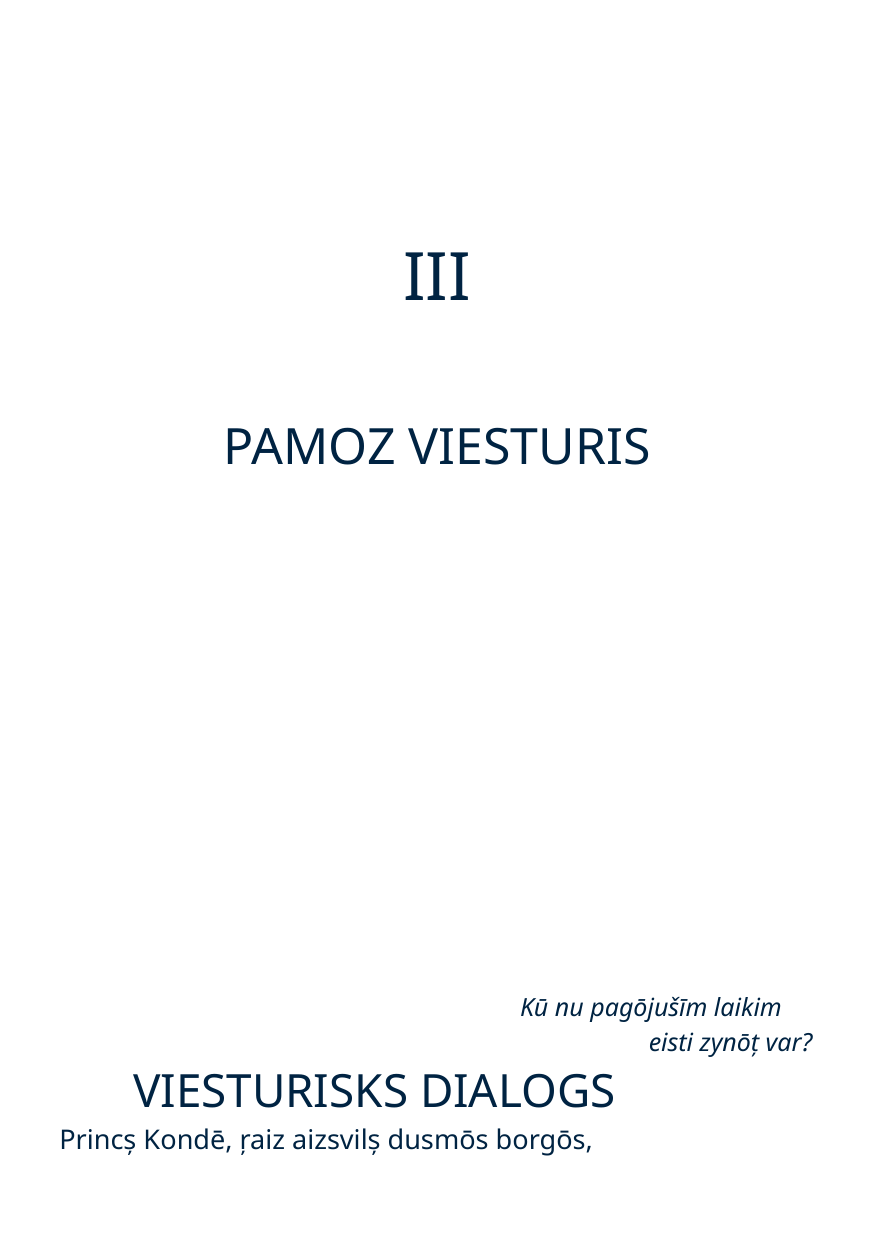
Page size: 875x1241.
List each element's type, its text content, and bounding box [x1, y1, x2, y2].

text VIESTURISKS DIALOGS [59, 1058, 815, 1121]
text PAMOZ VIESTURIS [59, 411, 815, 479]
text Kū nu pagōjušīm laikim [59, 990, 815, 1024]
text Princș Kondē, ŗaiz aizsvilș dusmōs borgōs, [59, 1121, 815, 1157]
text III [59, 229, 815, 320]
text eisti zynōț var? [59, 1024, 815, 1058]
